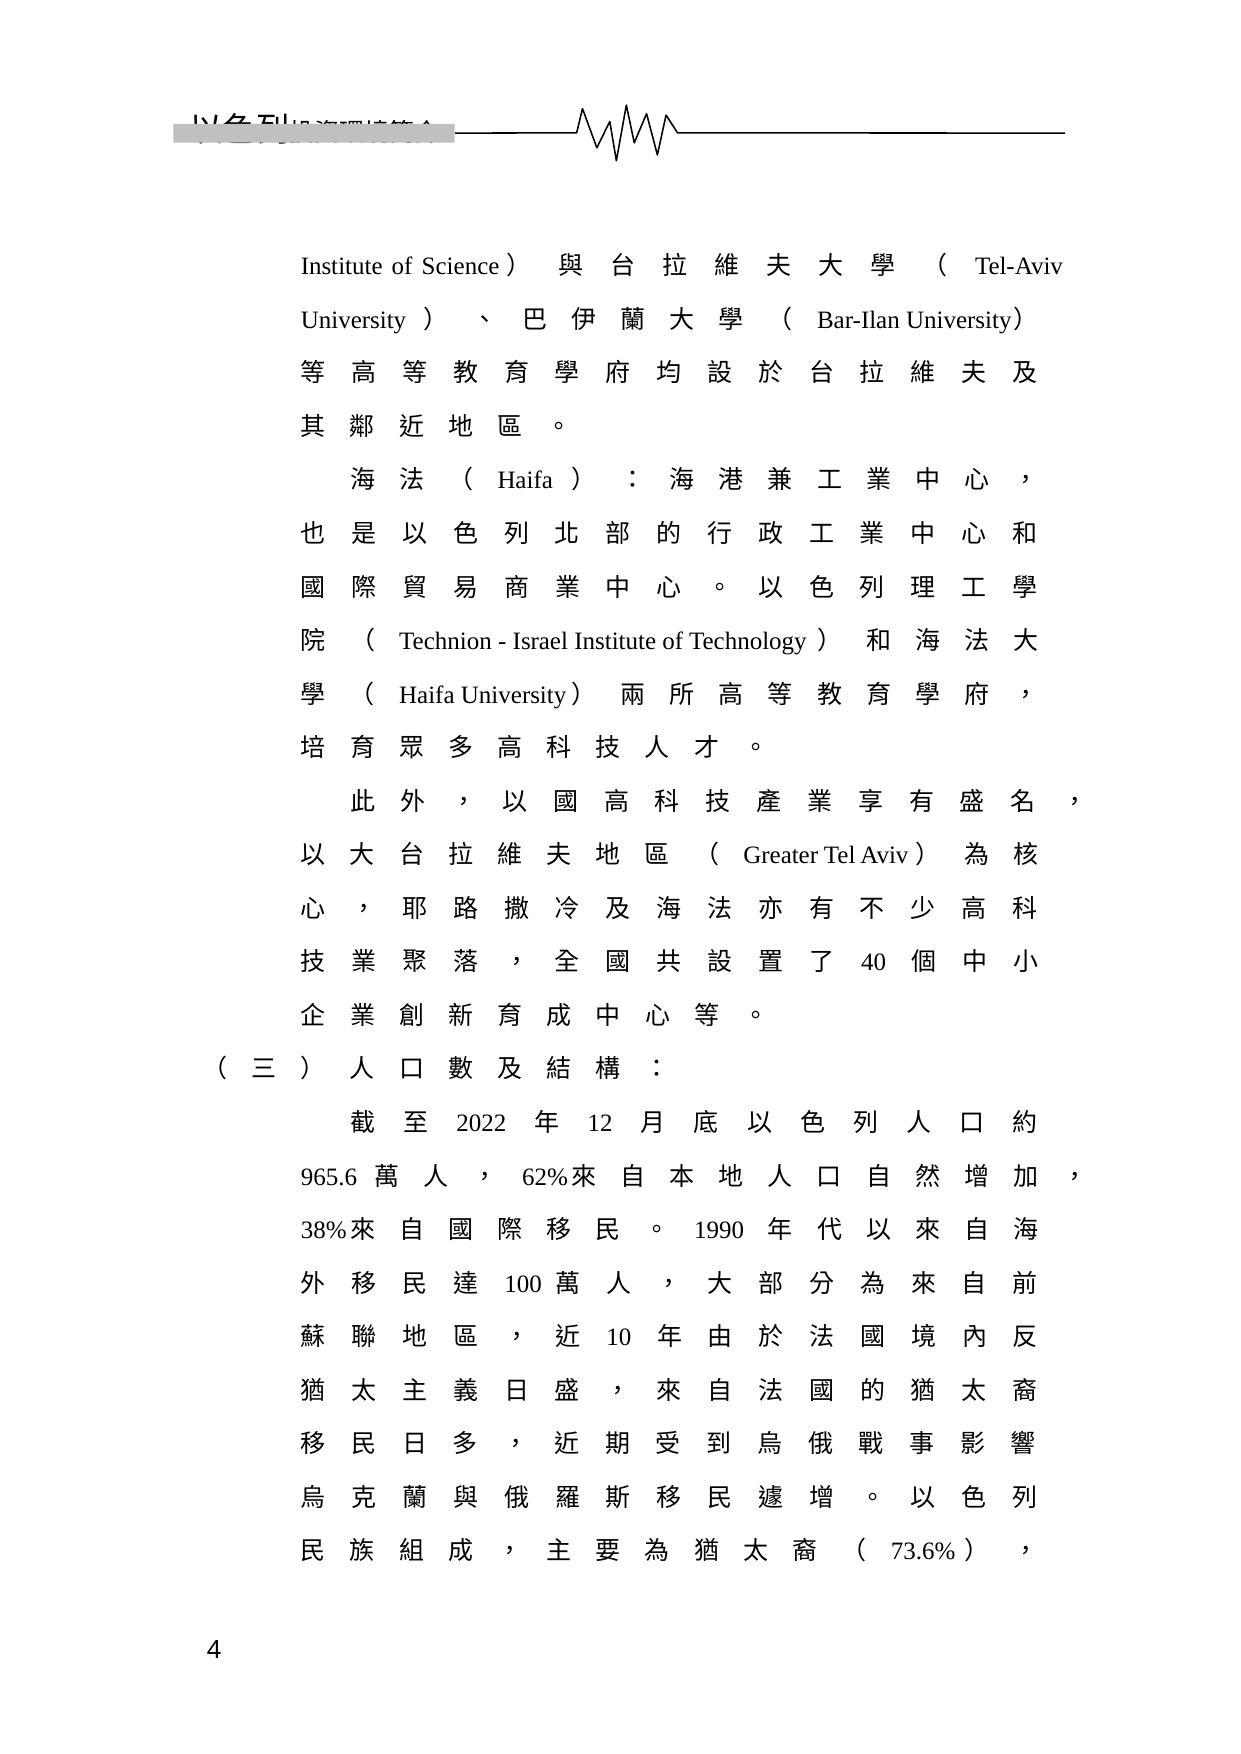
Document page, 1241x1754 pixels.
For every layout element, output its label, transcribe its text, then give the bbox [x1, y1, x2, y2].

text 此外，以國高科技產業享有盛名，以大台拉維夫地區（Greater Tel Aviv）為核心，耶路撒冷及海法亦有不少高科技業聚落，全國共設置了40個中小企業創新育成中心等。 [276, 773, 1063, 1040]
text （三）人口數及結構： [202, 1040, 1063, 1094]
text 台拉維夫（Tel-Aviv）：濱地中海岸，以色列商業、金融及文化中心，工商業組織、銀行、各大報社、期刊和出版社，大多把總部設於此處。著名的魏茲曼科學研究院（Weizmann Institute of Science）與台拉維夫大學（Tel-Aviv University）、巴伊蘭大學（Bar-Ilan University）等高等教育學府均設於台拉維夫及其鄰近地區。 [276, 237, 1063, 451]
text 截至2022年12月底以色列人口約965.6萬人，62%來自本地人口自然增加，38%來自國際移民。1990年代以來自海外移民達100萬人，大部分為來自前蘇聯地區，近10年由於法國境內反猶太主義日盛，來自法國的猶太裔移民日多，近期受到烏俄戰事影響，烏克蘭與俄羅斯移民遽增。以色列民族組成，主要為猶太裔（73.6%），阿拉伯裔（21.1%）次之，其餘為非阿拉伯裔基督徒及德魯茲人（Druze）等其它少數族裔（5.3%）。 [276, 1094, 1063, 1576]
text 海法（Haifa）：海港兼工業中心，也是以色列北部的行政工業中心和國際貿易商業中心。以色列理工學院（Technion - Israel Institute of Technology）和海法大學（Haifa University）兩所高等教育學府，培育眾多高科技人才。 [276, 451, 1063, 773]
